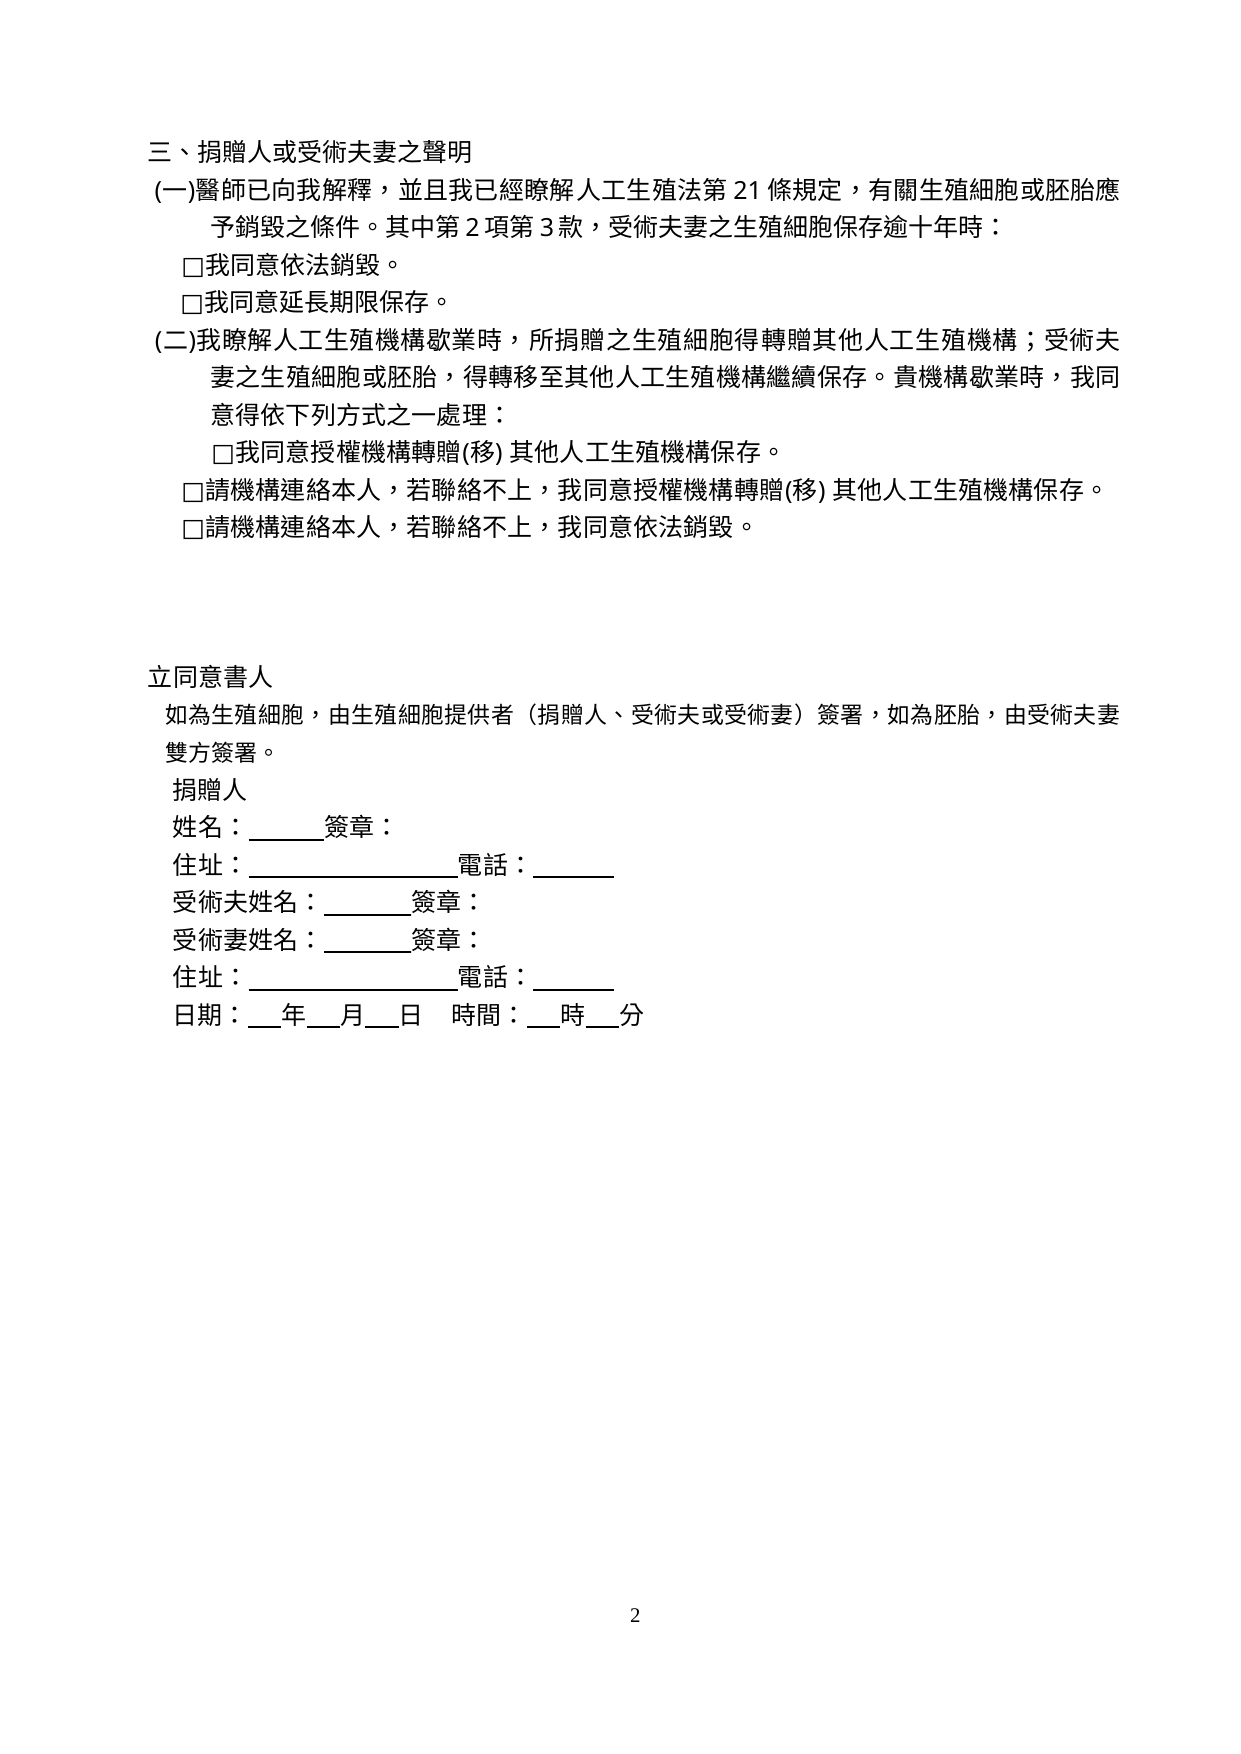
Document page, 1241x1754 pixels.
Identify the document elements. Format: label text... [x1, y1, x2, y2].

text 受術夫姓名： 簽章： [173, 876, 1122, 913]
text 如為生殖細胞，由生殖細胞提供者（捐贈人、受術夫或受術妻）簽署，如為胚胎，由受術夫妻雙方簽署。 [165, 688, 1122, 763]
text 姓名： 簽章： [173, 801, 1122, 838]
text □我同意依法銷毀。 [148, 238, 1122, 276]
text 住址： 電話： [173, 838, 1122, 876]
text 三、捐贈人或受術夫妻之聲明 [148, 126, 1122, 163]
text 受術妻姓名： 簽章： [173, 913, 1122, 951]
text (一)醫師已向我解釋，並且我已經瞭解人工生殖法第21條規定，有關生殖細胞或胚胎應予銷毀之條件。其中第2項第3款，受術夫妻之生殖細胞保存逾十年時： [148, 163, 1122, 238]
text (二)我瞭解人工生殖機構歇業時，所捐贈之生殖細胞得轉贈其他人工生殖機構；受術夫妻之生殖細胞或胚胎，得轉移至其他人工生殖機構繼續保存。貴機構歇業時，我同意得依下列方式之一處理： [148, 313, 1122, 426]
text 立同意書人 [148, 651, 1122, 688]
text 日期： 年 月 日 時間： 時 分 [148, 988, 1122, 1026]
text 捐贈人 [173, 763, 1122, 801]
text □請機構連絡本人，若聯絡不上，我同意依法銷毀。 [148, 501, 1122, 538]
text □請機構連絡本人，若聯絡不上，我同意授權機構轉贈(移) 其他人工生殖機構保存。 [148, 463, 1122, 501]
text □我同意授權機構轉贈(移) 其他人工生殖機構保存。 [148, 426, 1122, 463]
text 住址： 電話： [173, 951, 1122, 988]
text □我同意延長期限保存。 [148, 276, 1122, 313]
